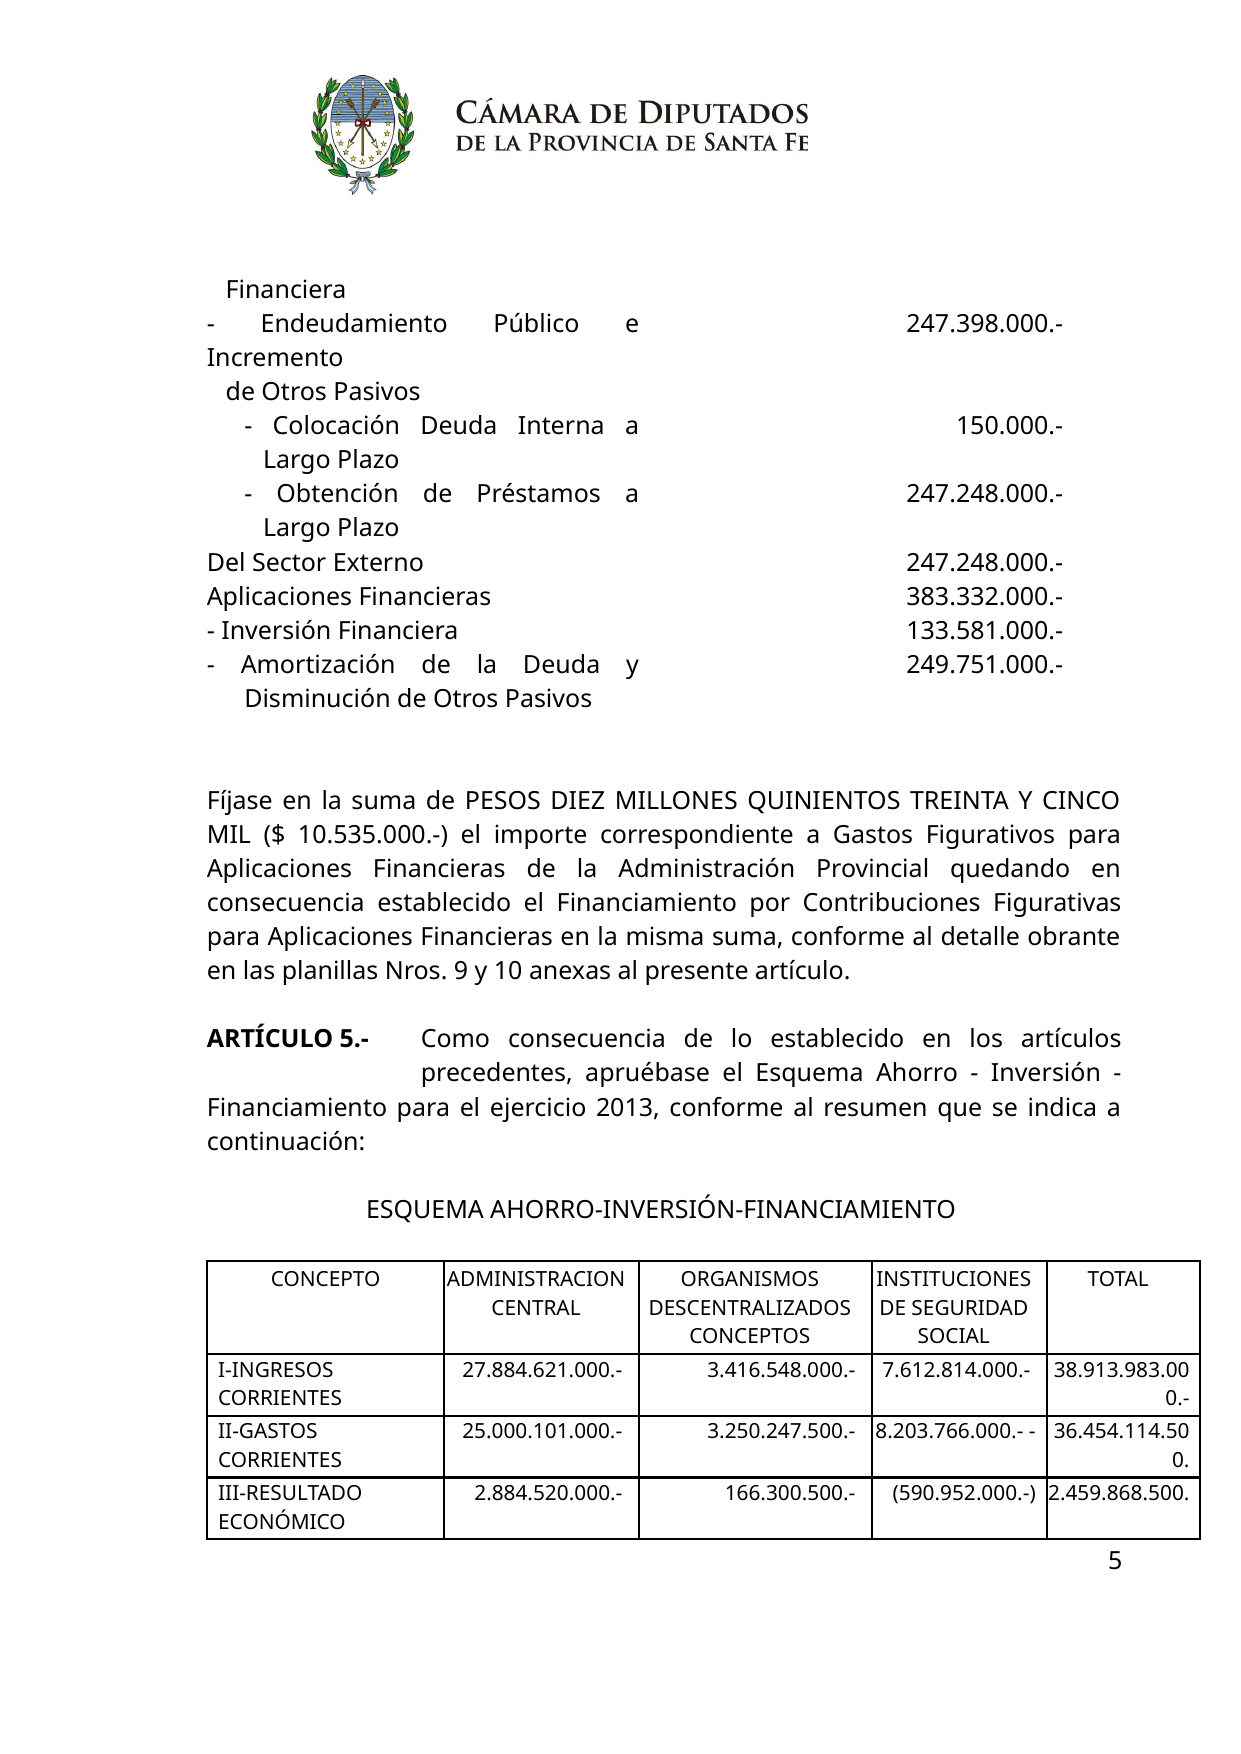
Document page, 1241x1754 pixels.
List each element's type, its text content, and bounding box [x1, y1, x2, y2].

table_cell [639, 272, 1063, 306]
table_header ADMINISTRACION CENTRAL [445, 1262, 638, 1353]
picture [311, 75, 808, 199]
text ESQUEMA AHORRO-INVERSIÓN-FINANCIAMIENTO [207, 1191, 1122, 1225]
table_cell 25.000.101.000.- [445, 1417, 638, 1476]
table_cell Aplicaciones Financieras [207, 578, 639, 612]
table_cell - Obtención de Préstamos a Largo Plazo [207, 476, 639, 544]
table_cell 7.612.814.000.- [873, 1355, 1046, 1414]
table_cell 2.884.520.000.- [445, 1479, 638, 1538]
table_cell 166.300.500.- [640, 1479, 871, 1538]
table_header Del Sector Externo [207, 544, 639, 578]
table_header TOTAL [1048, 1262, 1199, 1353]
text Como consecuencia de lo establecido en los artículos precedentes, apruébase el Esquema Ahorro - Inversión - Financiamiento para el ejercicio 2013, conforme al resumen que se indica a continuación: [207, 1021, 1122, 1157]
table_cell 249.751.000.- [639, 646, 1063, 714]
table_cell 150.000.- [639, 408, 1063, 476]
table_cell - Amortización de la Deuda y Disminución de Otros Pasivos [207, 646, 639, 714]
table_cell 247.248.000.- [639, 476, 1063, 544]
table_cell 2.459.868.500. [1048, 1479, 1199, 1538]
table_cell I-INGRESOS CORRIENTES [208, 1355, 443, 1414]
table_cell 247.398.000.- [639, 306, 1063, 408]
table_cell III-RESULTADO ECONÓMICO [208, 1479, 443, 1538]
table_cell - Endeudamiento Público e Incremento de Otros Pasivos [207, 306, 639, 408]
table_cell 3.250.247.500.- [640, 1417, 871, 1476]
table_cell 133.581.000.- [639, 612, 1063, 646]
table_cell 38.913.983.000.- [1048, 1355, 1199, 1414]
table_header ARTÍCULO 5.- [207, 1021, 421, 1071]
table_cell 27.884.621.000.- [445, 1355, 638, 1414]
table_cell (590.952.000.-) [873, 1479, 1046, 1538]
table_header ORGANISMOS DESCENTRALIZADOS CONCEPTOS [640, 1262, 871, 1353]
table_cell 8.203.766.000.- - [873, 1417, 1046, 1476]
table_header INSTITUCIONES DE SEGURIDAD SOCIAL [873, 1262, 1046, 1353]
table_cell - Inversión Financiera [207, 612, 639, 646]
table_cell - Colocación Deuda Interna a Largo Plazo [207, 408, 639, 476]
table_header 247.248.000.- [639, 544, 1063, 578]
table_cell II-GASTOS CORRIENTES [208, 1417, 443, 1476]
table_cell Financiera [207, 272, 639, 306]
table_header CONCEPTO [208, 1262, 443, 1353]
table_cell 3.416.548.000.- [640, 1355, 871, 1414]
text Fíjase en la suma de PESOS DIEZ MILLONES QUINIENTOS TREINTA Y CINCO MIL ($ 10.535.000.-) el importe correspondiente a Gastos Figurativos para Aplicaciones Financieras de la Administración Provincial quedando en consecuencia establecido el Financiamiento por Contribuciones Figurativas para Aplicaciones Financieras en la misma suma, conforme al detalle obrante en las planillas Nros. 9 y 10 anexas al presente artículo. [207, 783, 1122, 987]
table_cell 383.332.000.- [639, 578, 1063, 612]
table_cell 36.454.114.500. [1048, 1417, 1199, 1476]
